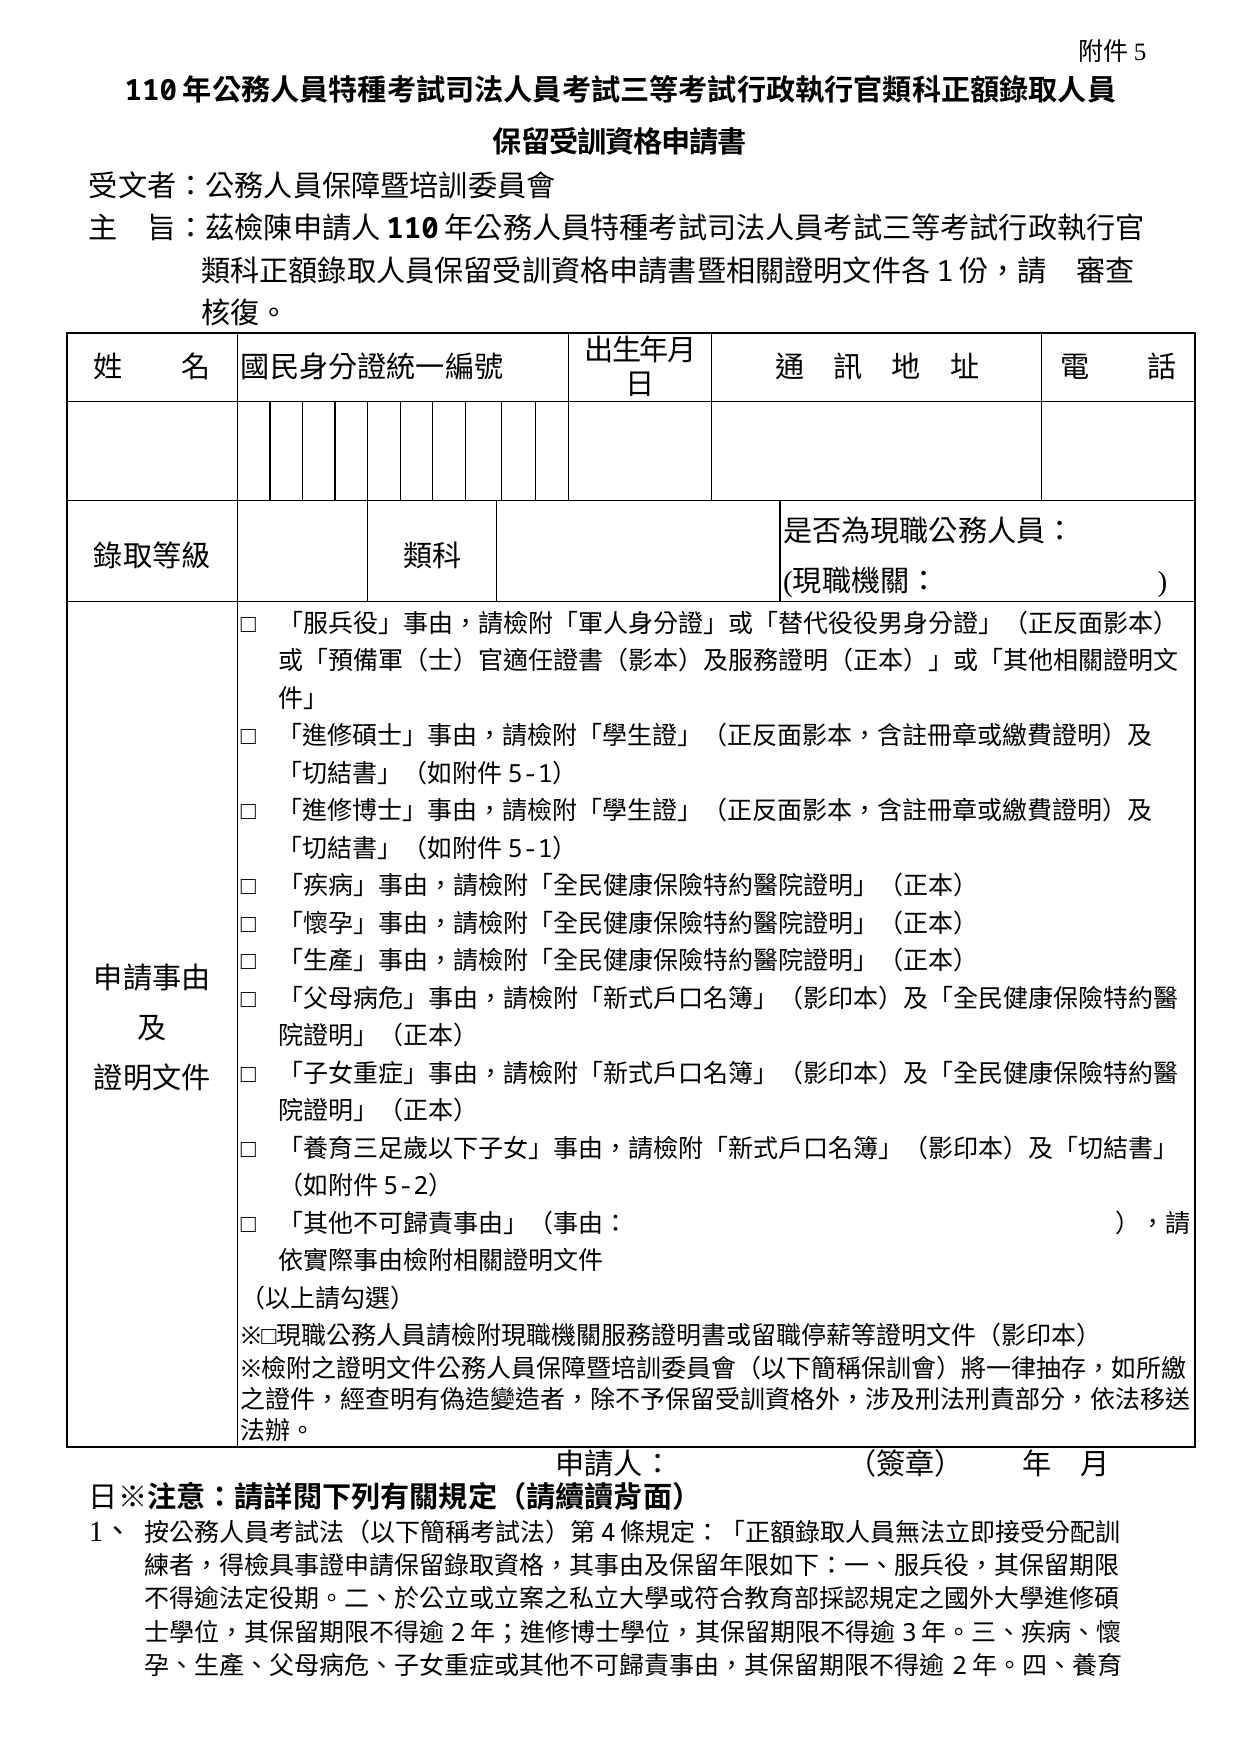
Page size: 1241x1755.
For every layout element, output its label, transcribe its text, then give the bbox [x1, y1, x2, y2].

text 申請人： （簽章） 年 月 日※注意：請詳閱下列有關規定（請續讀背面） [89, 1448, 1152, 1514]
table_cell [466, 402, 501, 500]
table_cell 錄取等級 [68, 501, 237, 601]
table_cell 類科 [368, 501, 496, 601]
text 保留受訓資格申請書 [89, 111, 1152, 163]
table_header 通 訊 地 址 [712, 334, 1041, 401]
table_cell [712, 402, 1041, 500]
table_cell [336, 402, 367, 500]
table_cell [497, 501, 779, 601]
table_cell [238, 501, 367, 601]
table_cell [569, 402, 711, 500]
table_cell [1042, 402, 1194, 500]
table_header 出生年月日 [569, 334, 711, 401]
table_cell [536, 402, 568, 500]
text 受文者：公務人員保障暨培訓委員會 [89, 163, 1152, 205]
table_cell [303, 402, 334, 500]
text 110年公務人員特種考試司法人員考試三等考試行政執行官類科正額錄取人員 [89, 23, 1168, 111]
table_header 姓 名 [68, 334, 237, 401]
table_cell [368, 402, 400, 500]
table_cell [68, 402, 237, 500]
table_cell [271, 402, 302, 500]
list 按公務人員考試法（以下簡稱考試法）第4條規定：「正額錄取人員無法立即接受分配訓練者，得檢具事證申請保留錄取資格，其事由及保留年限如下：一、服兵役，其保留期限不得逾法定役期。二、於公立或立案之私立大學或符合教育部採認規定之國外大學進修碩士學位，其保留期限不得逾2年；進修博士學位，其保留期限不得逾3年。三、疾病、懷孕、生產、父母病危、子女重症或其他不可歸責事由，其保留期限不得逾2年。四、養育 [89, 1514, 1122, 1681]
table_cell 是否為現職公務人員： (現職機關： ) [781, 501, 1194, 601]
table_cell [401, 402, 432, 500]
table_cell [502, 402, 535, 500]
text 主 旨：茲檢陳申請人110年公務人員特種考試司法人員考試三等考試行政執行官類科正額錄取人員保留受訓資格申請書暨相關證明文件各1份，請 審查核復。 [89, 205, 1152, 332]
table_header 國民身分證統一編號 [238, 334, 568, 401]
table_cell [433, 402, 465, 500]
table_cell 「服兵役」事由，請檢附「軍人身分證」或「替代役役男身分證」（正反面影本）或「預備軍（士）官適任證書（影本）及服務證明（正本）」或「其他相關證明文件」 「進修碩士」事由，請檢附「學生證」（正反面影本，含註冊章或繳費證明）及「切結書」（如附件5-1） 「進修博士」事由，請檢附「學生證」（正反面影本，含註冊章或繳費證明）及「切結書」（如附件5-1） 「疾病」事由，請檢附「全民健康保險特約醫院證明」（正本） 「懷孕」事由，請檢附「全民健康保險特約醫院證明」（正本） 「生產」事由，請檢附「全民健康保險特約醫院證明」（正本） 「父母病危」事由，請檢附「新式戶口名簿」（影印本）及「全民健康保險特約醫院證明」（正本） 「子女重症」事由，請檢附「新式戶口名簿」（影印本）及「全民健康保險特約醫院證明」（正本） 「養育三足歲以下子女」事由，請檢附「新式戶口名簿」（影印本）及「切結書」（如附件5-2） 「其他不可歸責事由」（事由： ），請依實際事由檢附相關證明文件 （以上請勾選） ※□現職公務人員請檢附現職機關服務證明書或留職停薪等證明文件（影印本） ※檢附之證明文件公務人員保障暨培訓委員會（以下簡稱保訓會）將一律抽存，如所繳之證件，經查明有偽造變造者，除不予保留受訓資格外，涉及刑法刑責部分，依法移送法辦。 [238, 602, 1194, 1446]
table_header 電 話 [1042, 334, 1194, 401]
text 附件5 [1079, 30, 1153, 68]
table_cell [238, 402, 269, 500]
table_cell 申請事由 及 證明文件 [68, 602, 237, 1446]
